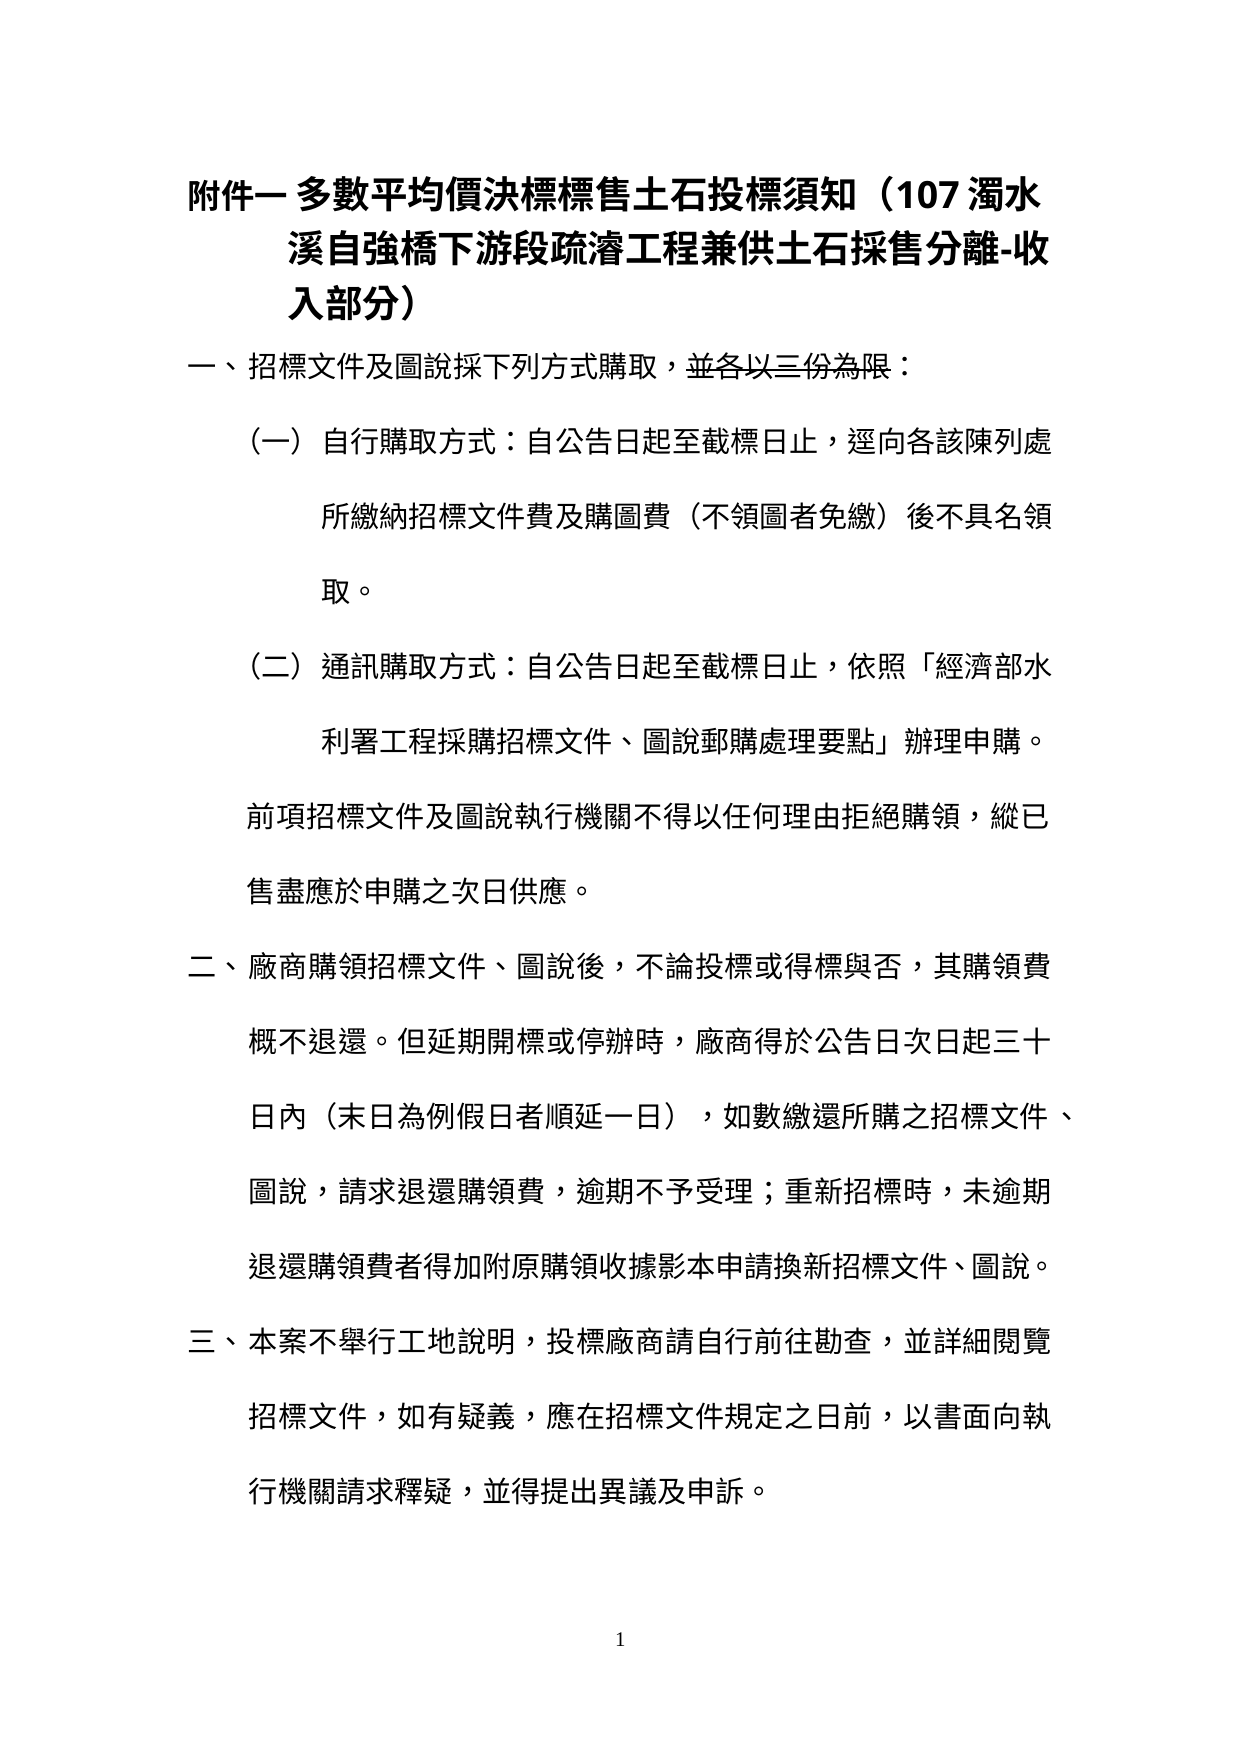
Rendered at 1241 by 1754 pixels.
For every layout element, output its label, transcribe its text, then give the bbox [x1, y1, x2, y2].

list 招標文件及圖說採下列方式購取，並各以三份為限： [187, 328, 1053, 403]
list 自行購取方式：自公告日起至截標日止，逕向各該陳列處所繳納招標文件費及購圖費（不領圖者免繳）後不具名領取。 [232, 403, 1053, 628]
text 附件一 多數平均價決標標售土石投標須知（107濁水溪自強橋下游段疏濬工程兼供土石採售分離-收入部分） [187, 164, 1053, 328]
list 廠商購領招標文件、圖說後，不論投標或得標與否，其購領費概不退還。但延期開標或停辦時，廠商得於公告日次日起三十日內（末日為例假日者順延一日），如數繳還所購之招標文件、圖說，請求退還購領費，逾期不予受理；重新招標時，未逾期退還購領費者得加附原購領收據影本申請換新招標文件、圖說。 [187, 928, 1053, 1303]
list 通訊購取方式：自公告日起至截標日止，依照「經濟部水利署工程採購招標文件、圖說郵購處理要點」辦理申購。 [232, 628, 1053, 778]
list 本案不舉行工地說明，投標廠商請自行前往勘查，並詳細閱覽招標文件，如有疑義，應在招標文件規定之日前，以書面向執行機關請求釋疑，並得提出異議及申訴。 [187, 1303, 1053, 1528]
text 前項招標文件及圖說執行機關不得以任何理由拒絕購領，縱已售盡應於申購之次日供應。 [247, 778, 1053, 928]
